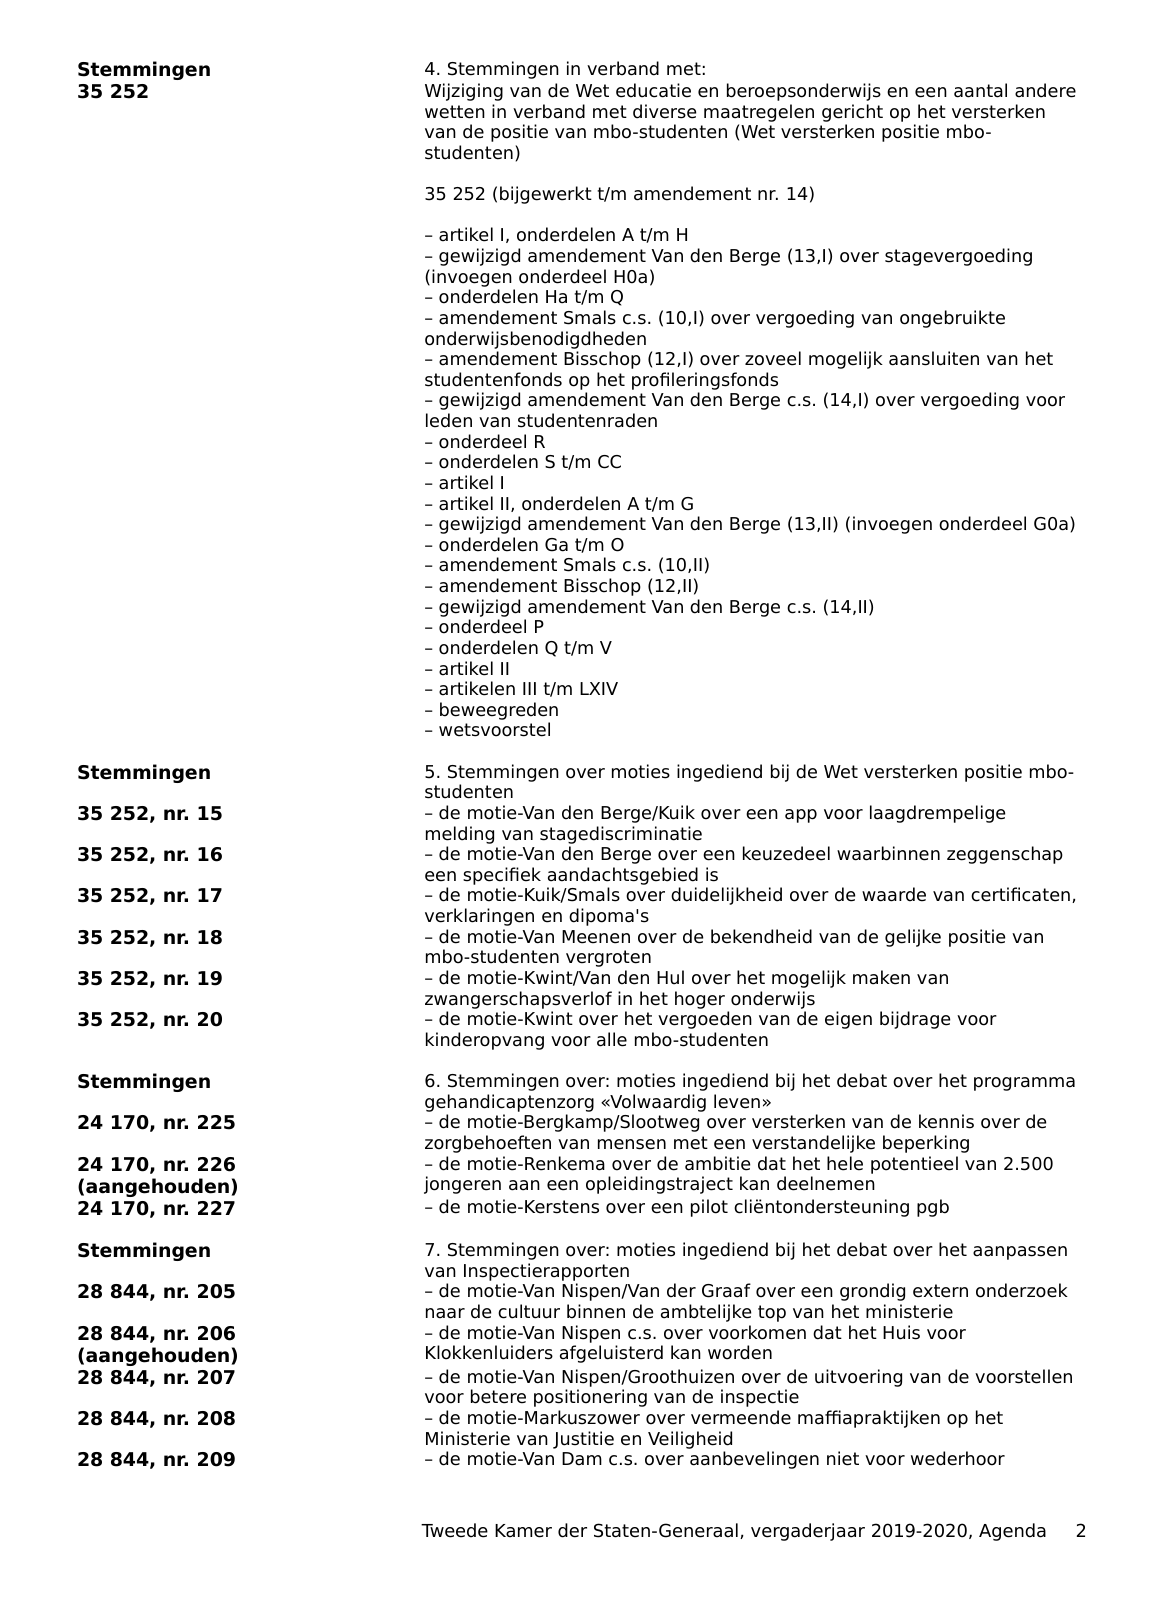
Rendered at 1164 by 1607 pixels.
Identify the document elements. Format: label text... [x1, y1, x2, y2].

table_cell [401, 184, 418, 205]
table_cell 5. Stemmingen over moties ingediend bij de Wet versterken positie mbo-studenten [418, 762, 1087, 803]
table_cell – de motie-Van Nispen c.s. over voorkomen dat het Huis voor Klokkenluiders afgeluisterd kan worden [418, 1323, 1087, 1367]
table_cell 24 170, nr. 225 [77, 1112, 401, 1153]
table_cell [77, 535, 401, 555]
table_cell [401, 225, 418, 246]
table_cell [401, 473, 418, 493]
table_cell 4. Stemmingen in verband met: [418, 59, 1087, 81]
table_cell [77, 700, 401, 720]
table_cell [77, 432, 401, 452]
table_cell – gewijzigd amendement Van den Berge c.s. (14,II) [418, 597, 1087, 617]
table_cell 7. Stemmingen over: moties ingediend bij het debat over het aanpassen van Inspectierapporten [418, 1240, 1087, 1281]
table_cell [401, 1009, 418, 1050]
table_cell [77, 576, 401, 597]
table_cell [401, 762, 418, 803]
table_cell – onderdelen Ga t/m O [418, 535, 1087, 555]
table_cell – artikel I, onderdelen A t/m H [418, 225, 1087, 246]
table_cell [77, 638, 401, 658]
table_cell [401, 885, 418, 927]
table_cell [401, 1154, 418, 1197]
table_cell – artikelen III t/m LXIV [418, 679, 1087, 700]
table_cell [401, 555, 418, 576]
table_cell – de motie-Kwint over het vergoeden van de eigen bijdrage voor kinderopvang voor alle mbo-studenten [418, 1009, 1087, 1050]
table_cell [401, 1050, 418, 1071]
table_cell [401, 617, 418, 638]
table_cell – amendement Smals c.s. (10,II) [418, 555, 1087, 576]
table_cell – de motie-Van Dam c.s. over aanbevelingen niet voor wederhoor [418, 1449, 1087, 1471]
table_cell – de motie-Van Meenen over de bekendheid van de gelijke positie van mbo-studenten vergroten [418, 927, 1087, 968]
table_cell 24 170, nr. 227 [77, 1198, 401, 1219]
table_cell [401, 494, 418, 514]
table_cell [401, 205, 418, 225]
table_cell 28 844, nr. 208 [77, 1408, 401, 1449]
table_cell – gewijzigd amendement Van den Berge (13,I) over stagevergoeding (invoegen onderdeel H0a) [418, 246, 1087, 287]
table_cell – artikel II, onderdelen A t/m G [418, 494, 1087, 514]
table_cell – amendement Smals c.s. (10,I) over vergoeding van ongebruikte onderwijsbenodigdheden [418, 308, 1087, 349]
table_cell [418, 164, 1087, 184]
table_cell [77, 679, 401, 700]
table_cell [77, 246, 401, 287]
table_cell – onderdeel P [418, 617, 1087, 638]
table_cell [401, 638, 418, 658]
table_cell [77, 184, 401, 205]
table_cell [401, 679, 418, 700]
table_cell [401, 164, 418, 184]
table_cell [401, 1281, 418, 1323]
table_cell – beweegreden [418, 700, 1087, 720]
table_cell [77, 473, 401, 493]
table_cell – amendement Bisschop (12,II) [418, 576, 1087, 597]
table_cell – gewijzigd amendement Van den Berge c.s. (14,I) over vergoeding voor leden van studentenraden [418, 390, 1087, 432]
table_cell [401, 1071, 418, 1112]
table_cell [77, 720, 401, 741]
table_cell [77, 617, 401, 638]
table_cell [401, 246, 418, 287]
table_cell 35 252, nr. 19 [77, 968, 401, 1009]
table_cell [77, 1050, 401, 1071]
table_cell [401, 452, 418, 473]
table_cell [401, 1112, 418, 1153]
table_cell [401, 1449, 418, 1471]
table_cell – de motie-Bergkamp/Slootweg over versterken van de kennis over de zorgbehoeften van mensen met een verstandelijke beperking [418, 1112, 1087, 1153]
table_cell [401, 927, 418, 968]
table_cell [77, 659, 401, 679]
table_cell [77, 225, 401, 246]
table_cell Stemmingen [77, 1240, 401, 1281]
table_cell [401, 720, 418, 741]
table_cell Stemmingen [77, 1071, 401, 1112]
table_cell [401, 535, 418, 555]
table_cell – artikel II [418, 659, 1087, 679]
table_cell [401, 741, 418, 762]
table_cell [401, 1367, 418, 1408]
table_cell 35 252, nr. 15 [77, 803, 401, 844]
table_cell [418, 1220, 1087, 1240]
table_cell [418, 205, 1087, 225]
table_cell – amendement Bisschop (12,I) over zoveel mogelijk aansluiten van het studentenfonds op het profileringsfonds [418, 349, 1087, 390]
table_cell Stemmingen [77, 762, 401, 803]
table_cell 28 844, nr. 207 [77, 1367, 401, 1408]
table_cell [77, 452, 401, 473]
table_cell [401, 844, 418, 885]
table_cell [77, 390, 401, 432]
table_cell [77, 205, 401, 225]
table_cell [77, 741, 401, 762]
table_cell [401, 700, 418, 720]
table_cell [401, 1408, 418, 1449]
table_cell [401, 390, 418, 432]
table_cell [401, 514, 418, 535]
table_cell – de motie-Renkema over de ambitie dat het hele potentieel van 2.500 jongeren aan een opleidingstraject kan deelnemen [418, 1154, 1087, 1197]
table_cell – artikel I [418, 473, 1087, 493]
table_cell – onderdelen S t/m CC [418, 452, 1087, 473]
table_cell [401, 287, 418, 308]
table_cell [401, 659, 418, 679]
table_cell [418, 1050, 1087, 1071]
table_cell [401, 59, 418, 81]
table_cell [401, 597, 418, 617]
table_cell 28 844, nr. 205 [77, 1281, 401, 1323]
table_cell [77, 597, 401, 617]
table_cell [401, 1198, 418, 1219]
table_cell – gewijzigd amendement Van den Berge (13,II) (invoegen onderdeel G0a) [418, 514, 1087, 535]
table_cell Stemmingen [77, 59, 401, 81]
table_cell Wijziging van de Wet educatie en beroepsonderwijs en een aantal andere wetten in verband met diverse maatregelen gericht op het versterken van de positie van mbo-studenten (Wet versterken positie mbo-studenten) [418, 81, 1087, 163]
table_cell – onderdeel R [418, 432, 1087, 452]
table_cell [418, 741, 1087, 762]
table_cell 35 252 [77, 81, 401, 163]
table_cell – onderdelen Q t/m V [418, 638, 1087, 658]
table_cell [401, 968, 418, 1009]
table_cell 35 252, nr. 17 [77, 885, 401, 927]
table_cell [401, 349, 418, 390]
table_cell – de motie-Markuszower over vermeende maffiapraktijken op het Ministerie van Justitie en Veiligheid [418, 1408, 1087, 1449]
table_cell [77, 164, 401, 184]
table_cell [401, 308, 418, 349]
table_cell [401, 1323, 418, 1367]
table_cell [401, 576, 418, 597]
table_cell [401, 803, 418, 844]
table_cell – de motie-Van den Berge over een keuzedeel waarbinnen zeggenschap een specifiek aandachtsgebied is [418, 844, 1087, 885]
table_cell 35 252, nr. 16 [77, 844, 401, 885]
table_cell – de motie-Kerstens over een pilot cliëntondersteuning pgb [418, 1198, 1087, 1219]
table_cell – de motie-Kwint/Van den Hul over het mogelijk maken van zwangerschapsverlof in het hoger onderwijs [418, 968, 1087, 1009]
table_cell [401, 432, 418, 452]
table_cell [77, 494, 401, 514]
table_cell [77, 287, 401, 308]
table_cell – de motie-Van den Berge/Kuik over een app voor laagdrempelige melding van stagediscriminatie [418, 803, 1087, 844]
table_cell – onderdelen Ha t/m Q [418, 287, 1087, 308]
table_cell 24 170, nr. 226 (aangehouden) [77, 1154, 401, 1197]
table_cell 35 252, nr. 20 [77, 1009, 401, 1050]
table_cell – de motie-Kuik/Smals over duidelijkheid over de waarde van certificaten, verklaringen en dipoma's [418, 885, 1087, 927]
table_cell [401, 1220, 418, 1240]
table_cell [77, 308, 401, 349]
table_cell [77, 1220, 401, 1240]
table_cell [401, 1240, 418, 1281]
table_cell [77, 555, 401, 576]
table_cell [77, 349, 401, 390]
table_cell 28 844, nr. 209 [77, 1449, 401, 1471]
table_cell [401, 81, 418, 163]
table_cell 35 252, nr. 18 [77, 927, 401, 968]
table_cell – wetsvoorstel [418, 720, 1087, 741]
table_cell – de motie-Van Nispen/Van der Graaf over een grondig extern onderzoek naar de cultuur binnen de ambtelijke top van het ministerie [418, 1281, 1087, 1323]
table_cell 6. Stemmingen over: moties ingediend bij het debat over het programma gehandicaptenzorg «Volwaardig leven» [418, 1071, 1087, 1112]
table_cell – de motie-Van Nispen/Groothuizen over de uitvoering van de voorstellen voor betere positionering van de inspectie [418, 1367, 1087, 1408]
table_cell 35 252 (bijgewerkt t/m amendement nr. 14) [418, 184, 1087, 205]
table_cell [77, 514, 401, 535]
table_cell 28 844, nr. 206 (aangehouden) [77, 1323, 401, 1367]
